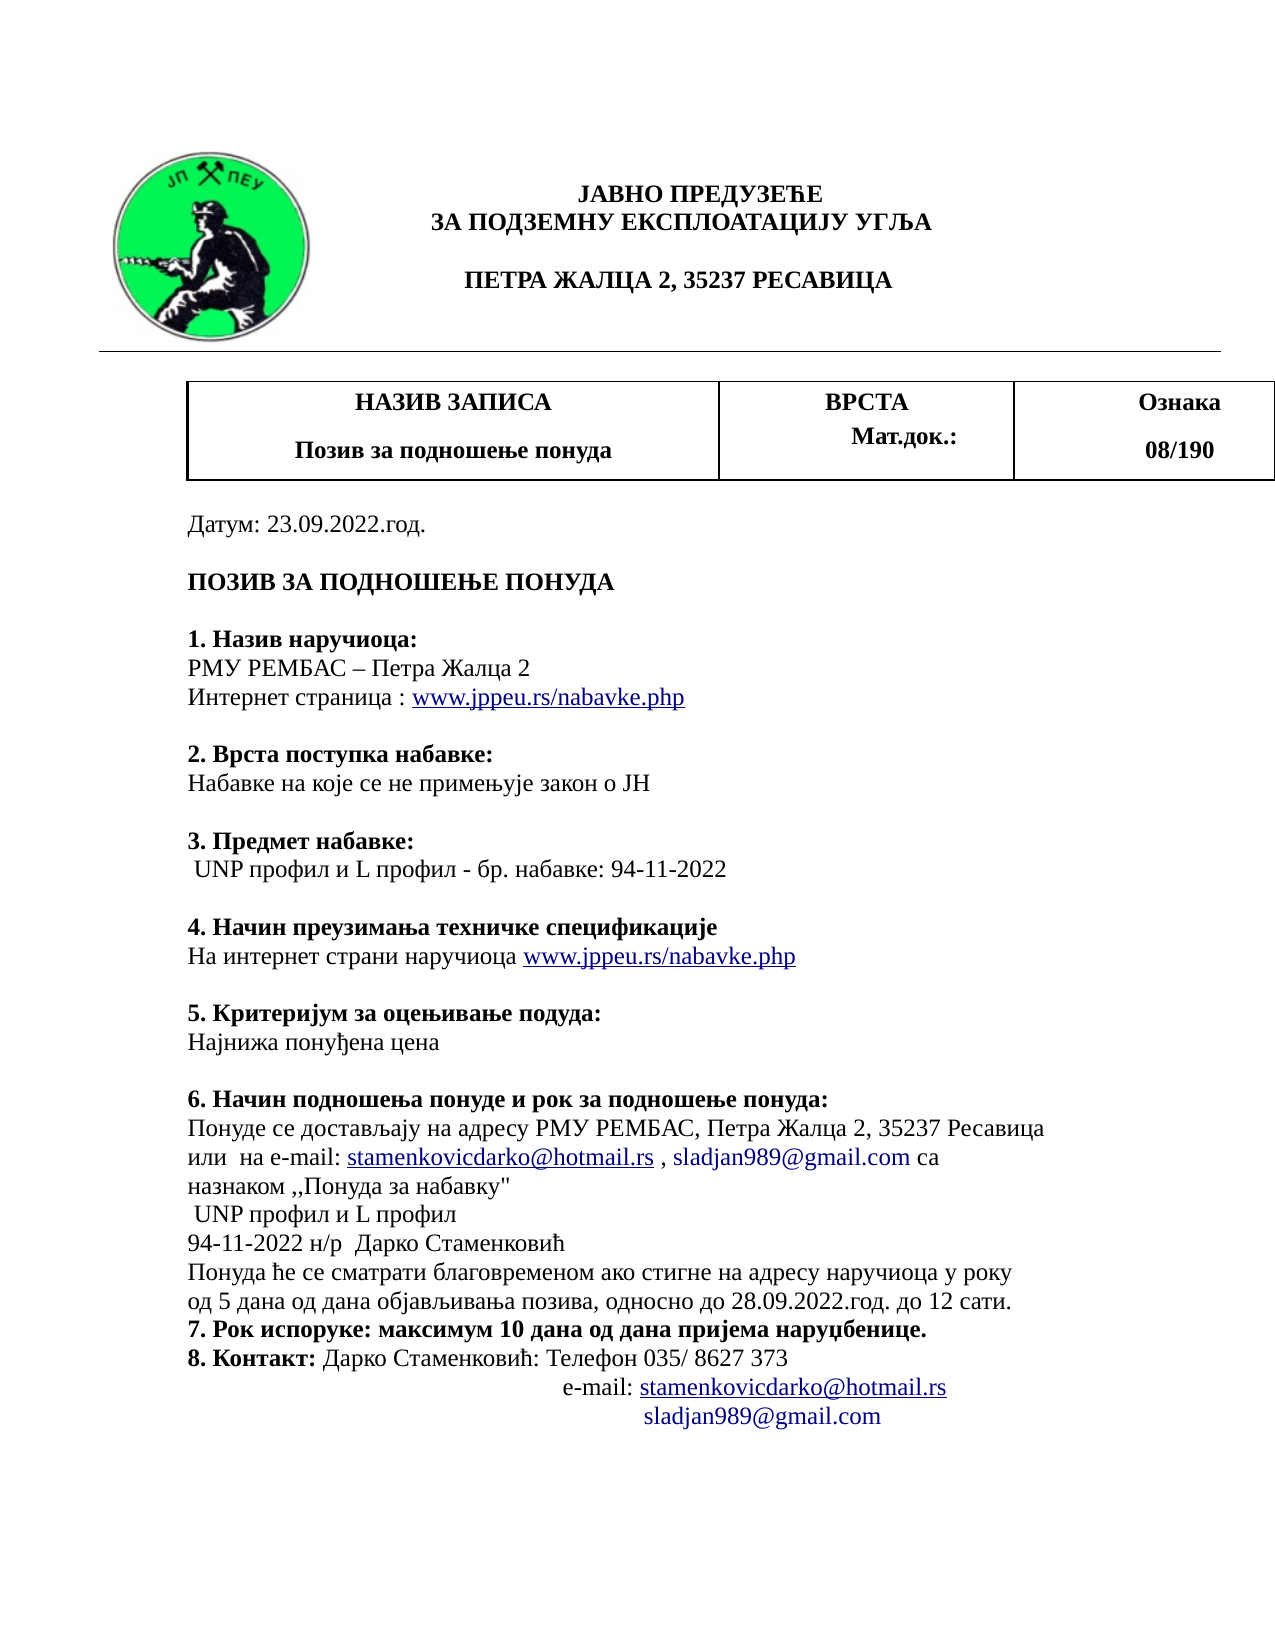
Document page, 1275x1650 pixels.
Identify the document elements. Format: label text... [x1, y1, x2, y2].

text 8. Контакт: Дарко Стаменковић: Телефон 035/ 8627 373 [187, 1343, 1087, 1372]
text Понудa ће се сматрати благовременoм ако стигнe на адресу наручиоца у року [187, 1257, 1087, 1286]
text РМУ РЕМБАС – Петра Жалца 2 [187, 653, 1087, 682]
table_cell Мат.док.: [720, 421, 1013, 479]
table_header [970, 150, 1221, 351]
text 2. Врста поступка набавке: [187, 739, 1087, 768]
picture [112, 151, 311, 343]
text Понуде се достављају на адресу РМУ РЕМБАС, Петра Жалца 2, 35237 Ресавица или на e-mail: stamenkovicdarko@hotmail.rs , sladjan989@gmail.com са назнаком ,,Понуда за набавку" [187, 1113, 1087, 1199]
text од 5 дана од дана објављивања позива, односно до 28.09.2022.год. до 12 сати. [187, 1286, 1087, 1314]
table_cell Позив за подношење понуда [189, 421, 718, 479]
table_header ВРСТА [720, 382, 1013, 421]
text На интернет страни наручиоца www.jppeu.rs/nabavke.php [187, 941, 1087, 969]
text 4. Начин преузимања техничке спецификације [187, 912, 1087, 941]
text Најнижа понуђена цена [187, 1027, 1087, 1056]
text 6. Начин подношења понуде и рок за подношење понуда: [187, 1084, 1087, 1113]
text 94-11-2022 н/р Дарко Стаменковић [187, 1228, 1087, 1257]
text Интернет страница : www.jppeu.rs/nabavke.php [187, 682, 1087, 711]
text Датум: 23.09.2022.год. [187, 509, 1087, 538]
text 3. Предмет набавке: [187, 826, 1087, 854]
table_cell 08/190 [1015, 421, 1274, 479]
text 7. Рок испоруке: максимум 10 дана од дана пријема наруџбенице. [187, 1314, 1087, 1343]
text UNP профил и L профил - бр. набавке: 94-11-2022 [187, 854, 1087, 883]
text 5. Критеријум за оцењивање подуда: [187, 998, 1087, 1027]
text 1. Назив наручиоца: [187, 624, 1087, 653]
table_header НАЗИВ ЗАПИСА [189, 382, 718, 421]
text Набавке на које се не примењује закон о ЈН [187, 768, 1087, 797]
text sladjan989@gmail.com [187, 1401, 1087, 1429]
text ПОЗИВ ЗА ПОДНОШЕЊЕ ПОНУДА [187, 567, 1087, 596]
text UNP профил и L профил [187, 1199, 1087, 1228]
table_header ЈАВНО ПРЕДУЗЕЋЕ ЗА ПОДЗЕМНУ ЕКСПЛОАТАЦИЈУ УГЉА ПЕТРА ЖАЛЦА 2, 35237 РЕСАВИЦА [324, 150, 970, 351]
text e-mail: stamenkovicdarko@hotmail.rs [187, 1372, 1087, 1401]
table_header [99, 150, 324, 351]
table_header Ознака [1015, 382, 1274, 421]
